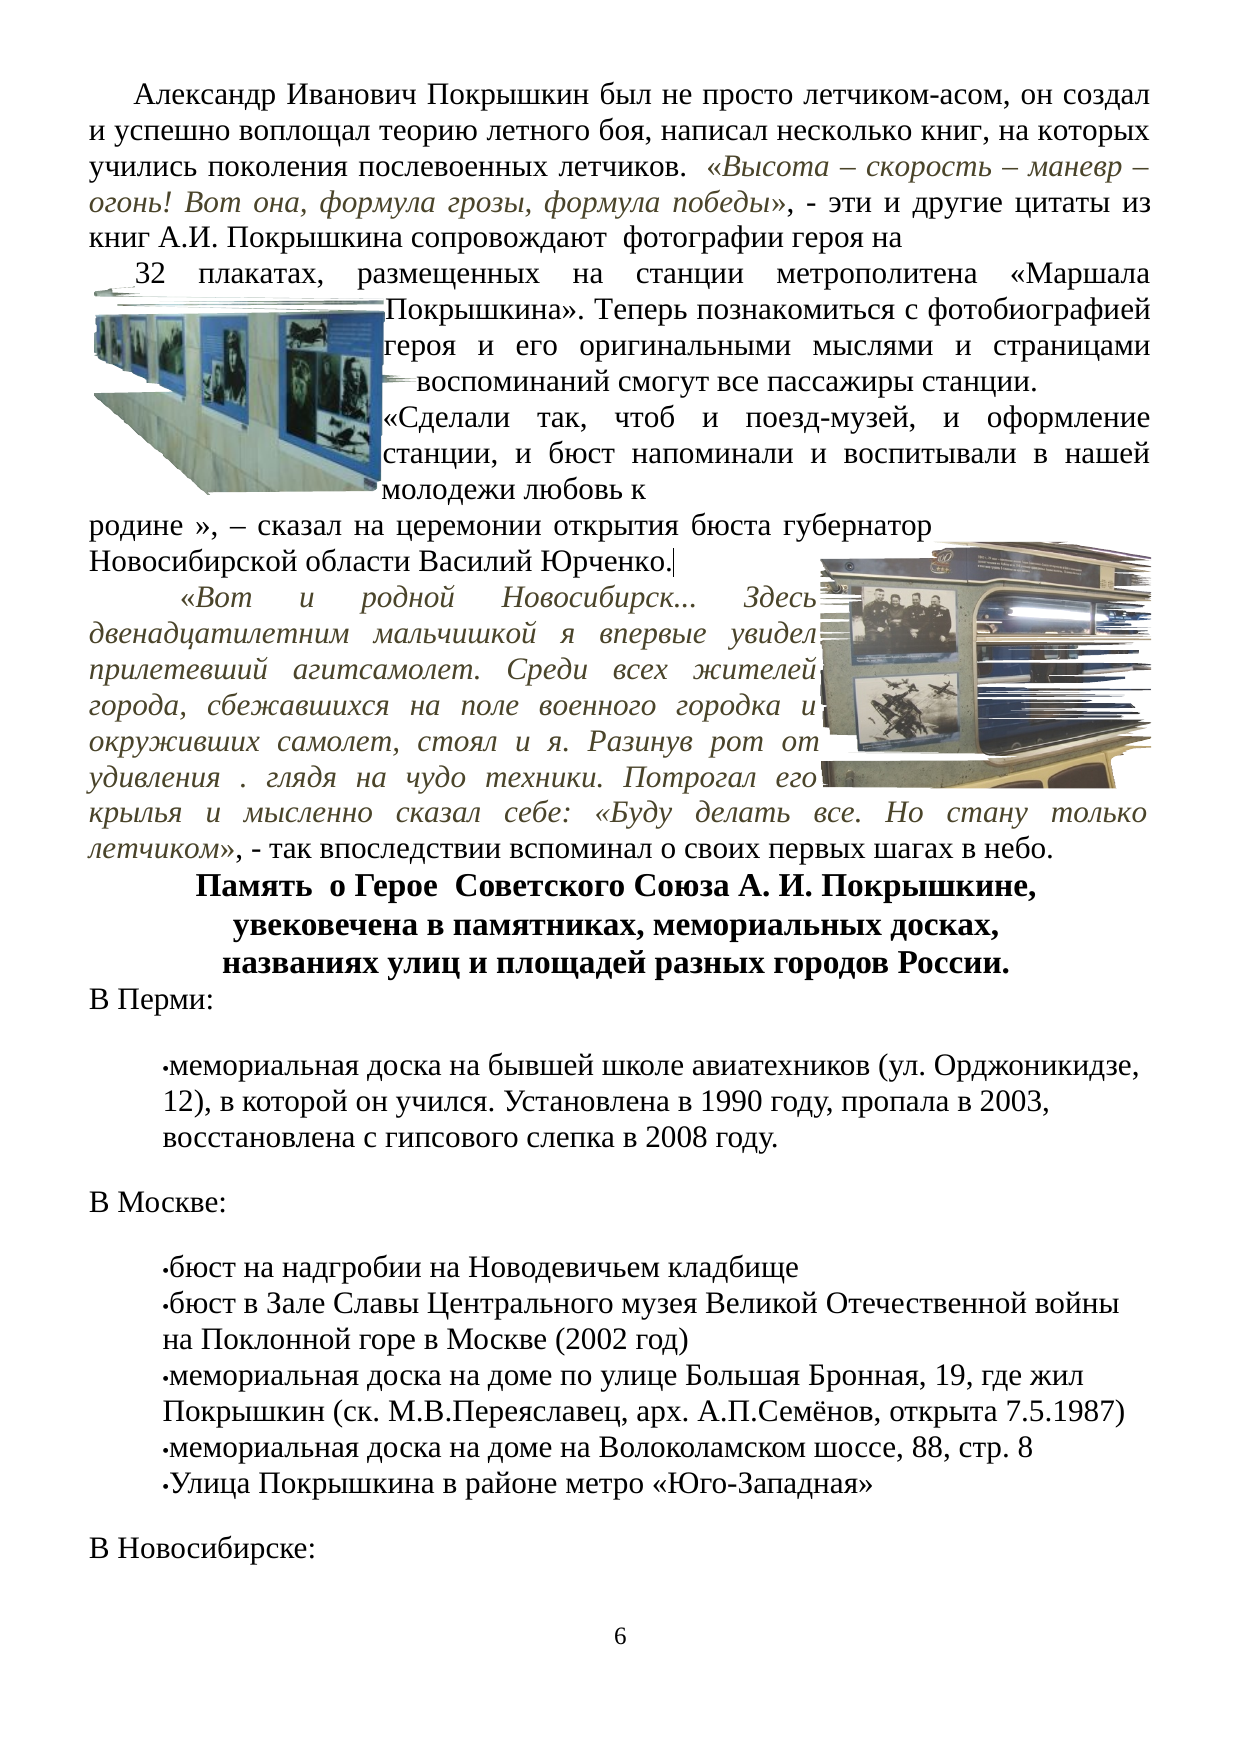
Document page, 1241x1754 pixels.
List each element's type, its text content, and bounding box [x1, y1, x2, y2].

text «Сделали так, чтоб и поезд-музей, и оформление станции, и бюст напоминали и воспитывали в нашей молодежи любовь к [89, 398, 1151, 506]
text родине », – сказал на церемонии открытия бюста губернатор Новосибирской области Василий Юрченко. [89, 506, 1151, 578]
list бюст на надгробии на Новодевичьем кладбище [89, 1249, 1151, 1285]
list бюст в Зале Славы Центрального музея Великой Отечественной войны на Поклонной горе в Москве (2002 год) [89, 1285, 1151, 1357]
list мемориальная доска на бывшей школе авиатехников (ул. Орджоникидзе, 12), в которой он учился. Установлена в 1990 году, пропала в 2003, восстановлена с гипсового слепка в 2008 году. [89, 1046, 1151, 1154]
list мемориальная доска на доме по улице Большая Бронная, 19, где жил Покрышкин (ск. М.В.Переяславец, арх. А.П.Семёнов, открыта 7.5.1987) [89, 1357, 1151, 1428]
text Память о Герое Советского Союза А. И. Покрышкине, [89, 866, 1151, 904]
text В Новосибирске: [89, 1530, 1151, 1566]
list мемориальная доска на доме на Волоколамском шоссе, 88, стр. 8 [89, 1428, 1151, 1464]
text В Перми: [89, 981, 1151, 1017]
list Улица Покрышкина в районе метро «Юго-Западная» [89, 1464, 1151, 1500]
text названиях улиц и площадей разных городов России. [89, 942, 1151, 981]
text Александр Иванович Покрышкин был не просто летчиком-асом, он создал и успешно воплощал теорию летного боя, написал несколько книг, на которых учились поколения послевоенных летчиков. «Высота – скорость – маневр – огонь! Вот она, формула грозы, формула победы», - эти и другие цитаты из книг А.И. Покрышкина сопровождают фотографии героя на [89, 75, 1151, 255]
text увековечена в памятниках, мемориальных досках, [89, 904, 1151, 942]
text В Москве: [89, 1183, 1151, 1219]
text «Вот и родной Новосибирск... Здесь двенадцатилетним мальчишкой я впервые увидел прилетевший агитсамолет. Среди всех жителей города, сбежавшихся на поле военного городка и окруживших самолет, стоял и я. Разинув рот от удивления . глядя на чудо техники. Потрогал его крылья и мысленно сказал себе: «Буду делать все. Но стану только летчиком», - так впоследствии вспоминал о своих первых шагах в небо. [89, 578, 1151, 866]
text 32 плакатах, размещенных на станции метрополитена «Маршала Покрышкина». Теперь познакомиться с фотобиографией героя и его оригинальными мыслями и страницами воспоминаний смогут все пассажиры станции. [89, 255, 1151, 398]
